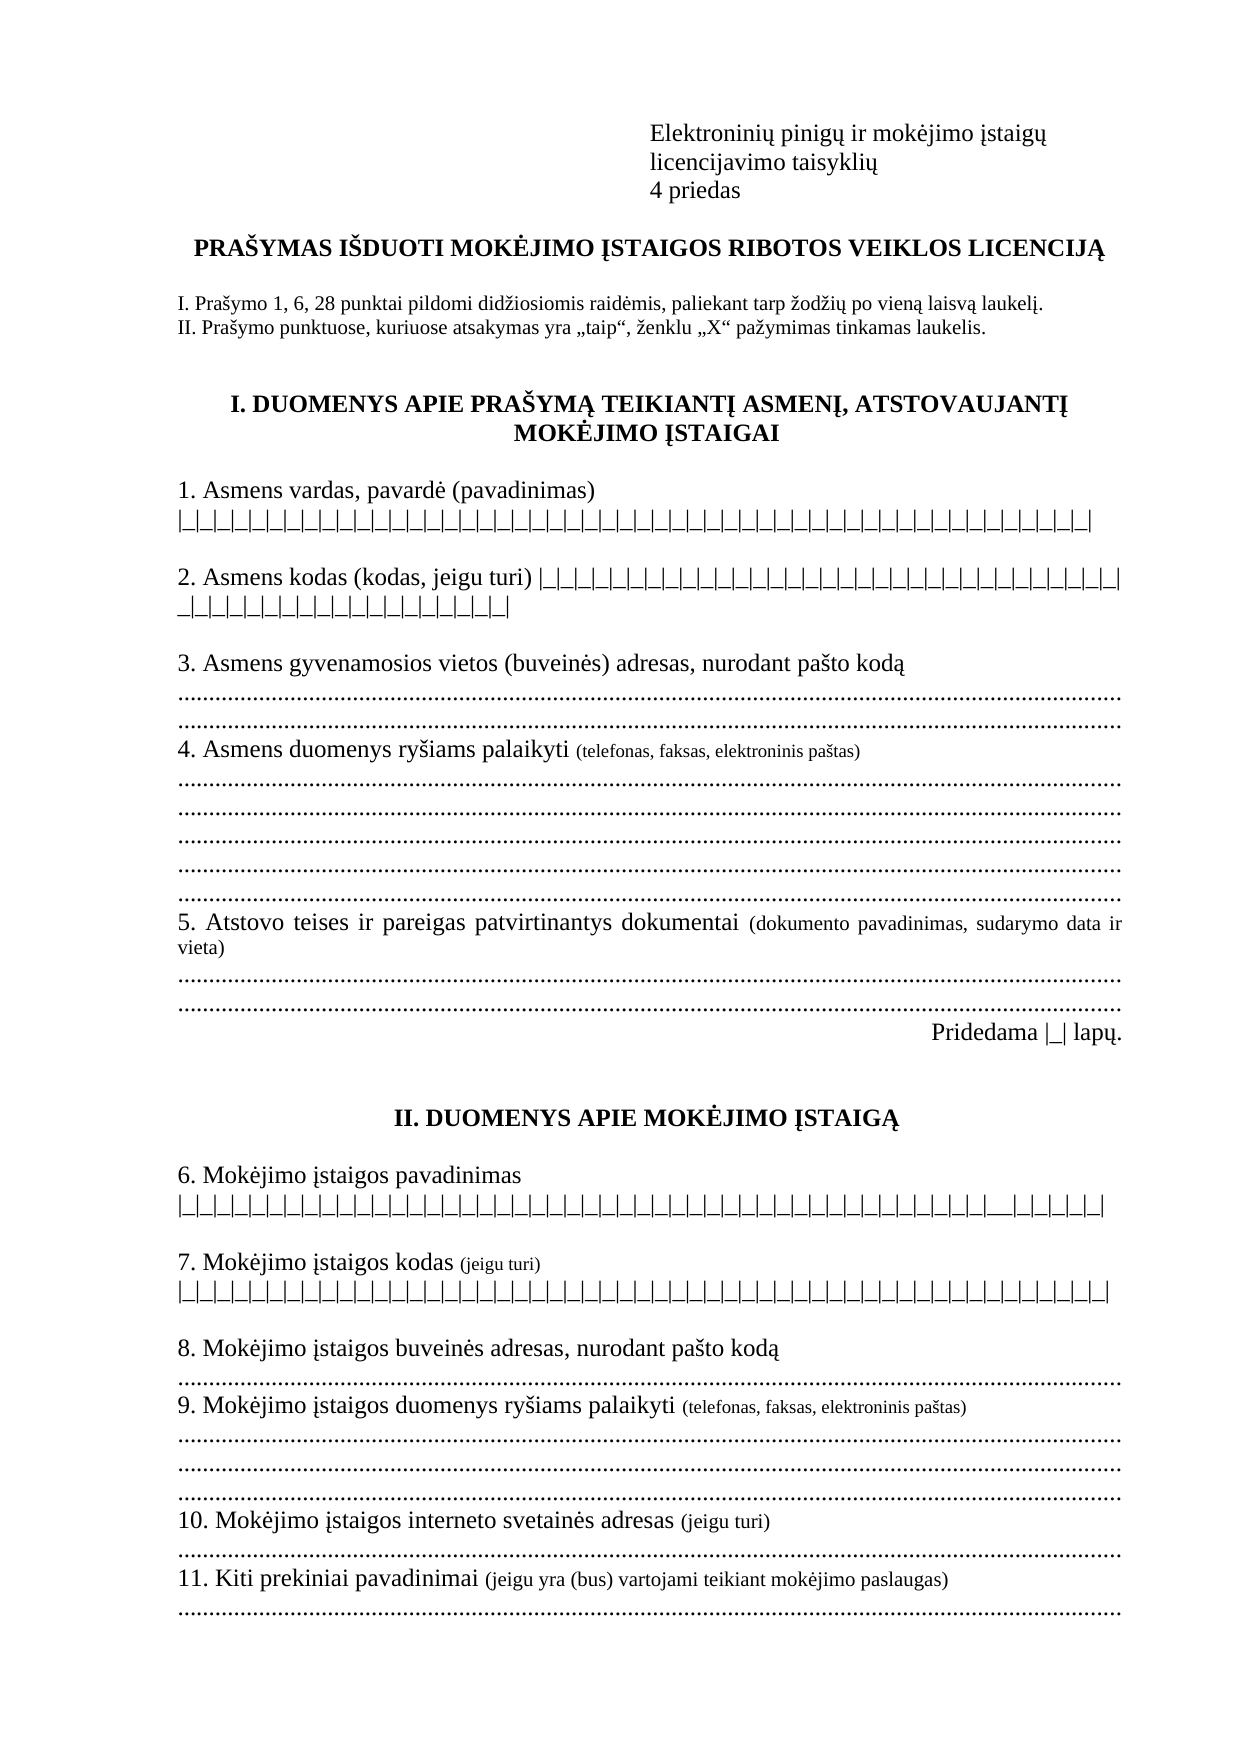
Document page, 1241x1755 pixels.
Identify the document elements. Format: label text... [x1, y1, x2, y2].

text 11. Kiti prekiniai pavadinimai (jeigu yra (bus) vartojami teikiant mokėjimo paslaugas) [177, 1563, 1122, 1592]
text licencijavimo taisyklių [649, 147, 1122, 176]
text I. Prašymo 1, 6, 28 punktai pildomi didžiosiomis raidėmis, paliekant tarp žodžių po vieną laisvą laukelį. [177, 291, 1122, 315]
text ... [177, 1592, 1122, 1621]
text ... [177, 849, 1122, 878]
text ... [177, 792, 1122, 820]
text 4 priedas [649, 176, 1122, 204]
text ... [177, 1448, 1122, 1477]
text |_|_|_|_|_|_|_|_|_|_|_|_|_|_|_|_|_|_|_|_|_|_|_|_|_|_|_|_|_|_|_|_|_|_|_|_|_|_|_|_|_|_|_|_|_|_|__|_|_|_|_|_| [177, 1189, 1122, 1218]
text 10. Mokėjimo įstaigos interneto svetainės adresas (jeigu turi) [177, 1506, 1122, 1534]
text PRAŠYMAS IŠDUOTI MOKĖJIMO ĮSTAIGOS RIBOTOS VEIKLOS LICENCIJĄ [177, 233, 1122, 262]
text Pridedama |_| lapų. [177, 1017, 1122, 1046]
text ... [177, 1534, 1122, 1563]
text ... [177, 1362, 1122, 1391]
text I. DUOMENYS APIE PRAŠYMĄ TEIKIANTĮ ASMENĮ, ATSTOVAUJANTĮ MOKĖJIMO ĮSTAIGAI [177, 389, 1122, 447]
text 1. Asmens vardas, pavardė (pavadinimas) [177, 475, 1122, 504]
text ... [177, 1477, 1122, 1506]
text II. DUOMENYS APIE MOKĖJIMO ĮSTAIGĄ [177, 1103, 1122, 1132]
text 8. Mokėjimo įstaigos buveinės adresas, nurodant pašto kodą [177, 1333, 1122, 1362]
text 3. Asmens gyvenamosios vietos (buveinės) adresas, nurodant pašto kodą [177, 648, 1122, 677]
text 7. Mokėjimo įstaigos kodas (jeigu turi) [177, 1247, 1122, 1276]
text ... [177, 988, 1122, 1017]
text 4. Asmens duomenys ryšiams palaikyti (telefonas, faksas, elektroninis paštas) [177, 734, 1122, 763]
text ... [177, 705, 1122, 734]
text |_|_|_|_|_|_|_|_|_|_|_|_|_|_|_|_|_|_|_|_|_|_|_|_|_|_|_|_|_|_|_|_|_|_|_|_|_|_|_|_|_|_|_|_|_|_|_|_|_|_|_|_| [177, 504, 1122, 533]
text 9. Mokėjimo įstaigos duomenys ryšiams palaikyti (telefonas, faksas, elektroninis paštas) [177, 1391, 1122, 1419]
text II. Prašymo punktuose, kuriuose atsakymas yra „taip“, ženklu „X“ pažymimas tinkamas laukelis. [177, 315, 1122, 339]
text ... [177, 677, 1122, 705]
text ... [177, 878, 1122, 907]
text 6. Mokėjimo įstaigos pavadinimas [177, 1161, 1122, 1189]
text Elektroninių pinigų ir mokėjimo įstaigų [649, 118, 1122, 147]
text ... [177, 820, 1122, 849]
text ... [177, 1419, 1122, 1448]
text 2. Asmens kodas (kodas, jeigu turi) |_|_|_|_|_|_|_|_|_|_|_|_|_|_|_|_|_|_|_|_|_|_|_|_|_|_|_|_|_|_|_|_|_|_|_|_|_|_|_|_|_|_|_|_|_|_|_|_|_|_|_|_| [177, 562, 1122, 619]
text ... [177, 763, 1122, 792]
text ... [177, 959, 1122, 988]
text 5. Atstovo teises ir pareigas patvirtinantys dokumentai (dokumento pavadinimas, sudarymo data ir vieta) [177, 907, 1122, 959]
text |_|_|_|_|_|_|_|_|_|_|_|_|_|_|_|_|_|_|_|_|_|_|_|_|_|_|_|_|_|_|_|_|_|_|_|_|_|_|_|_|_|_|_|_|_|_|_|_|_|_|_|_|_| [177, 1276, 1122, 1304]
